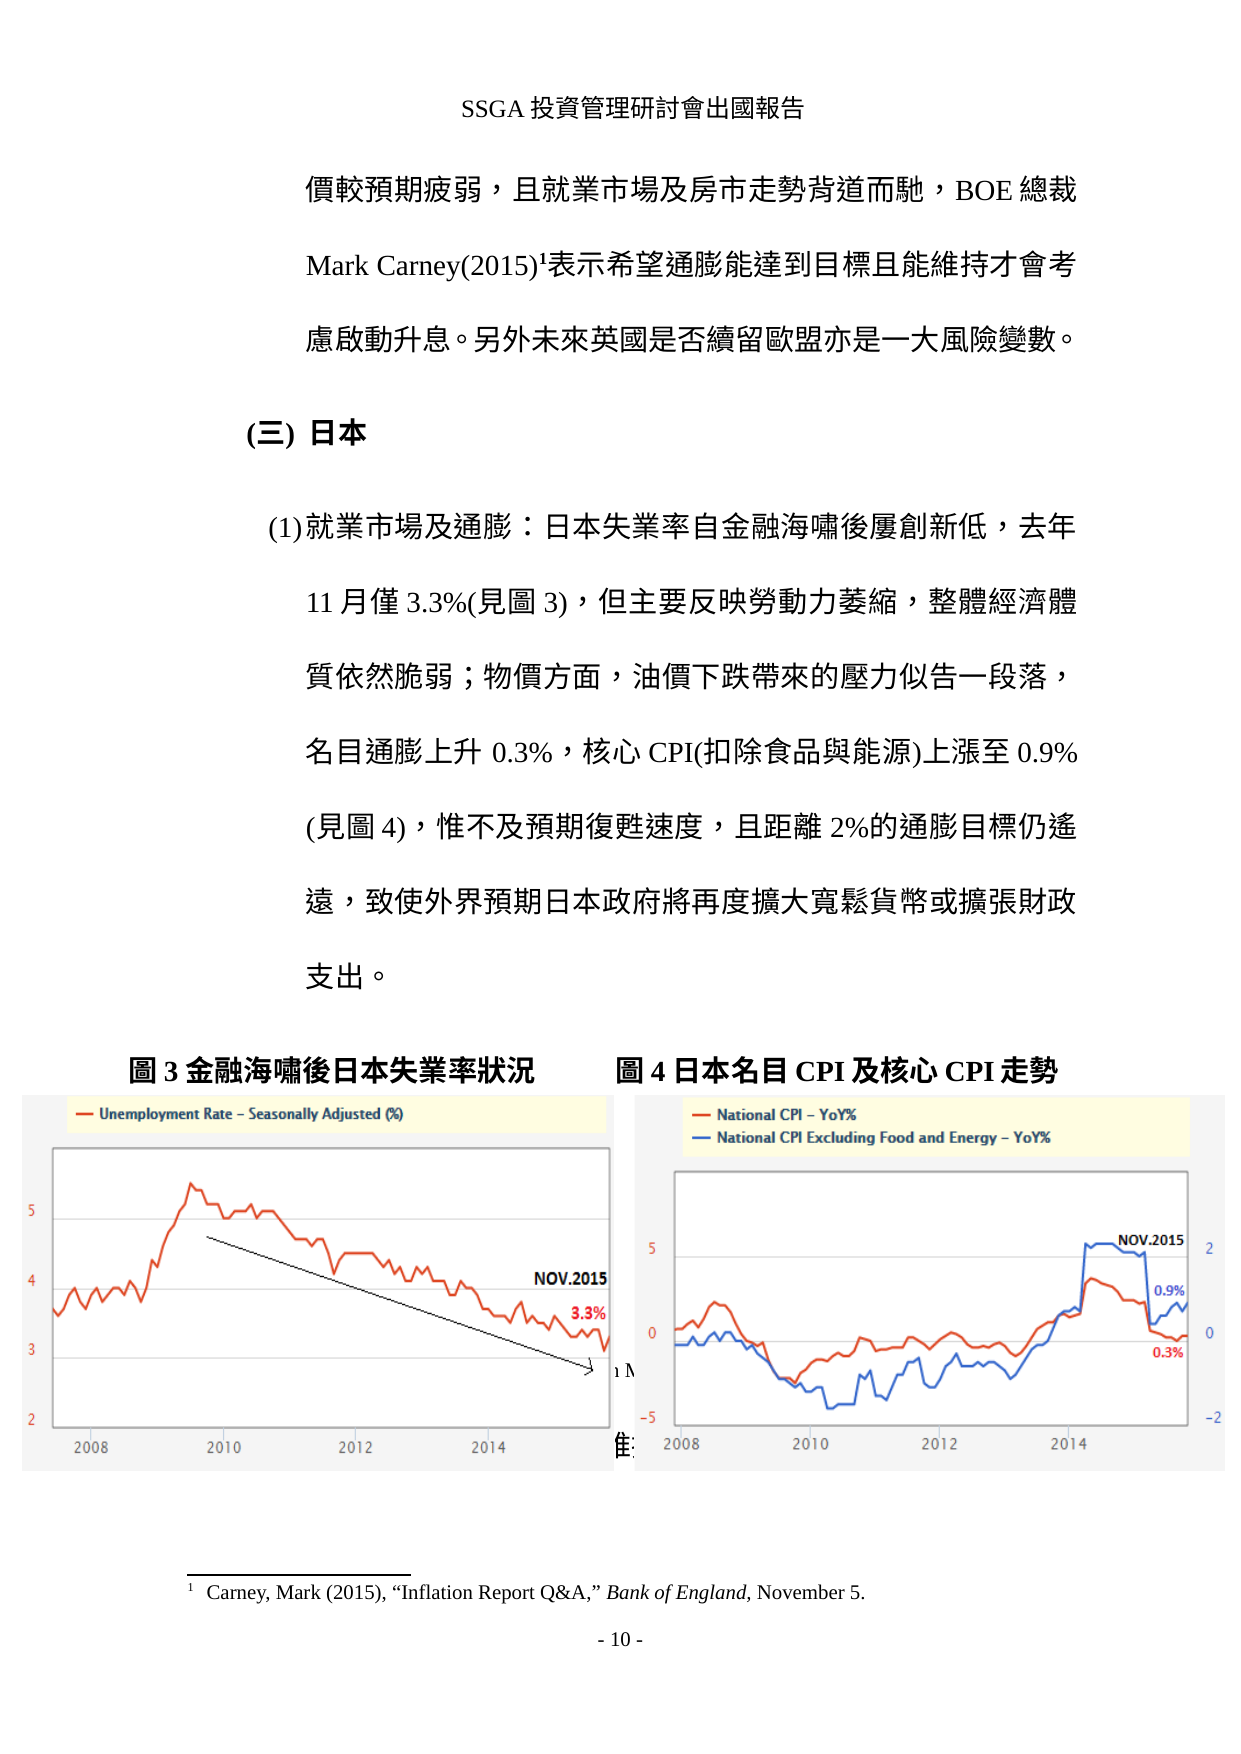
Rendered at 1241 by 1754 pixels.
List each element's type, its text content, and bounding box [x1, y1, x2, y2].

picture [634, 1095, 1225, 1471]
list 利率及匯率：過去日本維持長期的超低利率將市場資金推入 [268, 1406, 1078, 1481]
list 就業市場及通膨：日本失業率自金融海嘯後屢創新低，去年11月僅3.3%(見圖3)，但主要反映勞動力萎縮，整體經濟體質依然脆弱；物價方面，油價下跌帶來的壓力似告一段落，名目通膨上升 0.3%，核心CPI(扣除食品與能源)上漲至0.9%(見圖4)，惟不及預期復甦速度，且距離2%的通膨目標仍遙遠，致使外界預期日本政府將再度擴大寬鬆貨幣或擴張財政支出。 [268, 487, 1078, 1012]
list 至於貨幣政策及經濟成長與歐元區脫鉤的英國，儘管當前國內需求升溫，但面臨全球景氣下行風險等外在因素，核心物價較預期疲弱，且就業市場及房市走勢背道而馳，BOE總裁Mark Carney(2015)表示希望通膨能達到目標且能維持才會考慮啟動升息。另外未來英國是否續留歐盟亦是一大風險變數。 [268, 150, 1078, 375]
text 圖3 金融海嘯後日本失業率狀況 圖4 日本名目CPI及核心CPI走勢 [128, 1031, 1147, 1106]
list Carney, Mark (2015), “Inflation Report Q&A,” Bank of England, November 5. [187, 1581, 1078, 1604]
list 日本 [246, 394, 1078, 469]
picture [22, 1095, 614, 1471]
